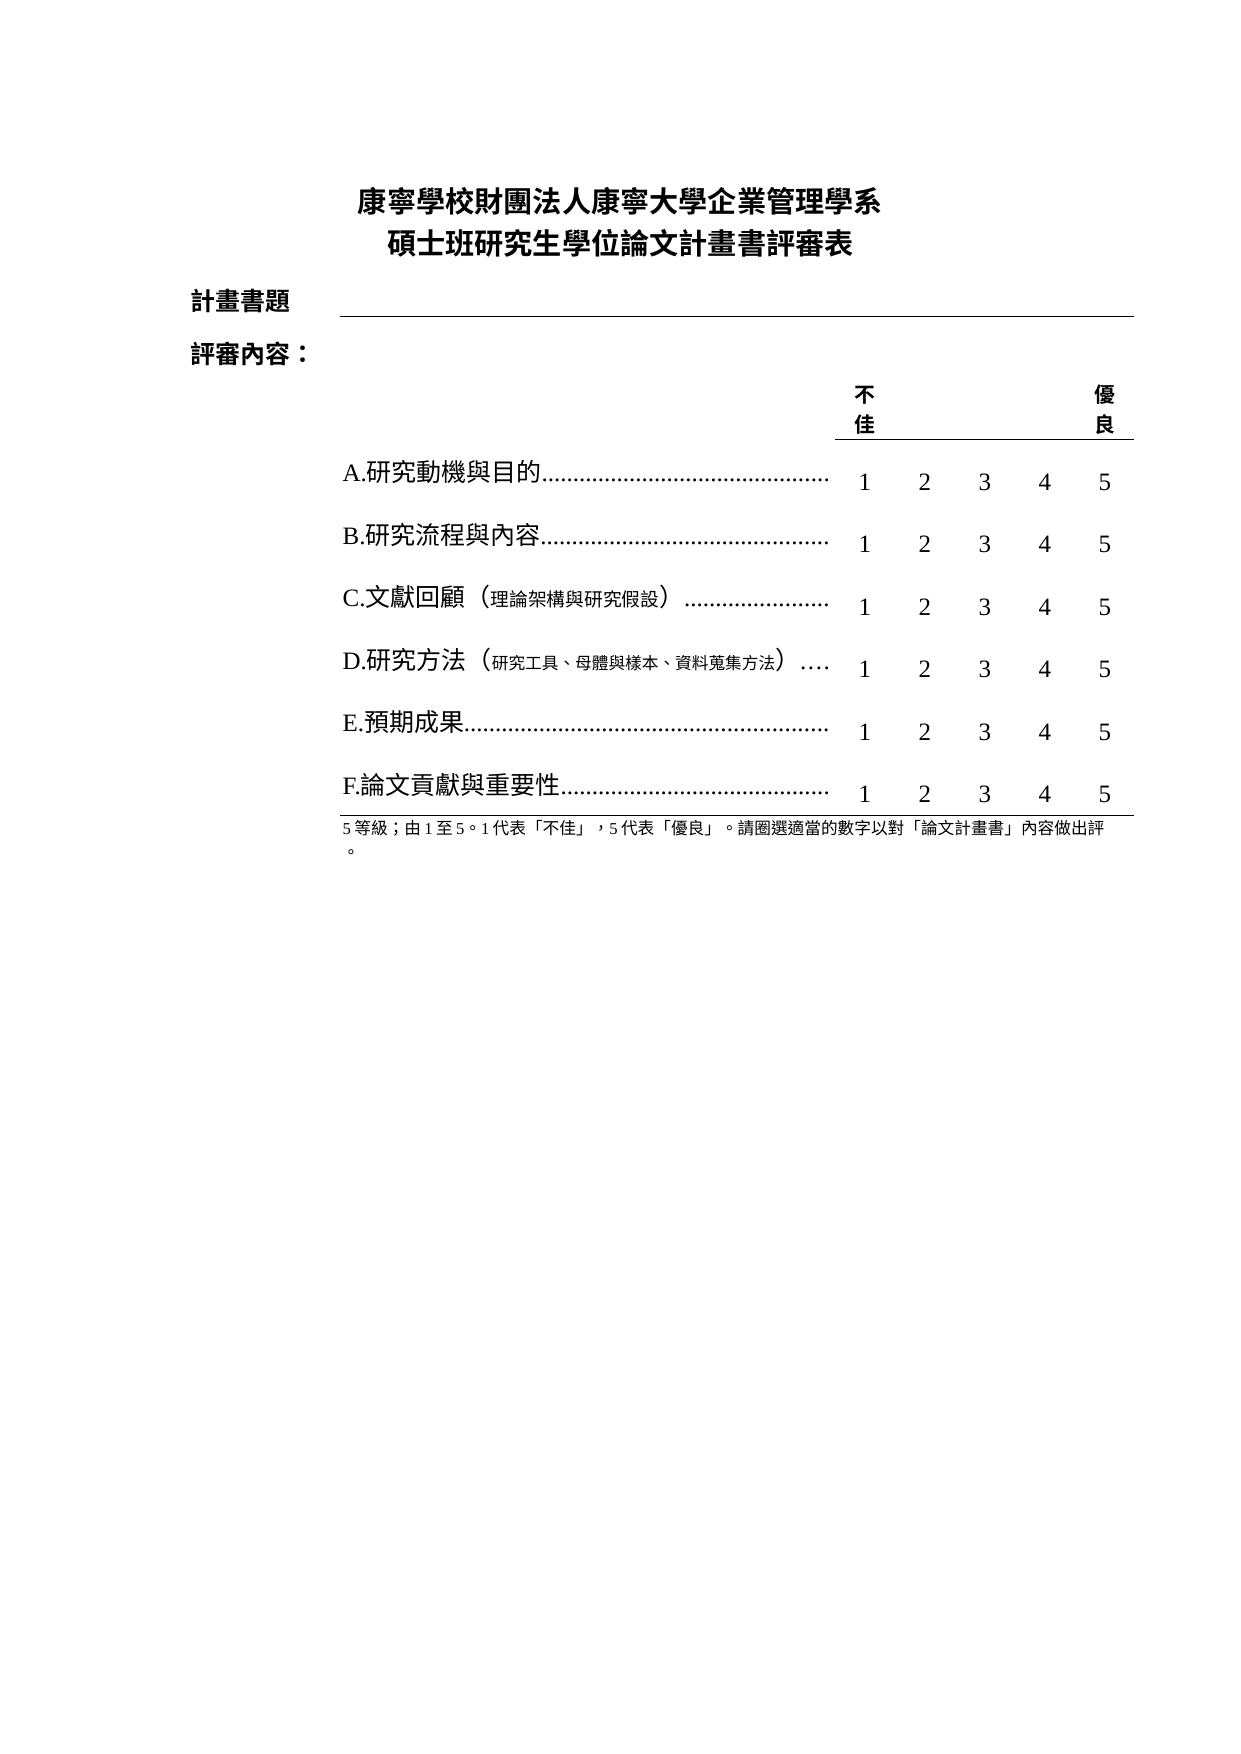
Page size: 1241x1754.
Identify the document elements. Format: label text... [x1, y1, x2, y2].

table_cell 2 [895, 627, 954, 689]
table_cell [340, 317, 1133, 439]
table_cell 1 [835, 752, 894, 814]
table_header [1015, 379, 1074, 439]
table_cell 5 [1075, 440, 1134, 502]
table_cell 1 [835, 565, 894, 627]
table_cell 3 [955, 627, 1014, 689]
table_cell E.預期成果 [340, 690, 834, 752]
table_cell 1 [835, 627, 894, 689]
table_cell F.論文貢獻與重要性 [340, 752, 834, 814]
table_cell 4 [1015, 752, 1074, 814]
table_cell 1 [835, 690, 894, 752]
table_cell 評審內容： [188, 316, 340, 926]
table_cell 1 [835, 502, 894, 564]
table_cell 2 [895, 440, 954, 502]
table_header 不 佳 [835, 379, 894, 439]
table_cell A.研究動機與目的 [340, 439, 834, 502]
table_cell 5等級；由1至5。1代表「不佳」，5代表「優良」。請圈選適當的數字以對「論文計畫書」內容做出評 。 [340, 816, 1134, 863]
table_cell 3 [955, 502, 1014, 564]
table_cell B.研究流程與內容 [340, 502, 834, 564]
table_header 優 良 [1075, 379, 1134, 439]
table_cell 5 [1075, 690, 1134, 752]
table_cell 5 [1075, 752, 1134, 814]
table_cell 4 [1015, 565, 1074, 627]
table_cell 4 [1015, 627, 1074, 689]
table_cell 3 [955, 752, 1014, 814]
table_cell 2 [895, 565, 954, 627]
table_cell 2 [895, 502, 954, 564]
table_header [340, 263, 1133, 316]
table_cell 2 [895, 752, 954, 814]
table_cell 5 [1075, 627, 1134, 689]
table_cell D.研究方法（研究工具、母體與樣本、資料蒐集方法） [340, 627, 834, 689]
table_cell C.文獻回顧（理論架構與研究假設） [340, 565, 834, 627]
table_cell 4 [1015, 440, 1074, 502]
table_cell 2 [895, 690, 954, 752]
text 康寧學校財團法人康寧大學企業管理學系 [187, 158, 1053, 221]
table_header [895, 379, 954, 439]
table_cell 4 [1015, 690, 1074, 752]
table_cell 1 [835, 440, 894, 502]
table_cell 5 [1075, 502, 1134, 564]
table_header [340, 379, 834, 439]
table_cell 3 [955, 440, 1014, 502]
table_header 計畫書題目： [188, 263, 340, 316]
table_cell 4 [1015, 502, 1074, 564]
table_cell 5 [1075, 565, 1134, 627]
table_cell 3 [955, 690, 1014, 752]
table_cell [340, 863, 1133, 926]
text 碩士班研究生學位論文計畫書評審表 [187, 221, 1053, 263]
table_header [955, 379, 1014, 439]
table_cell 3 [955, 565, 1014, 627]
